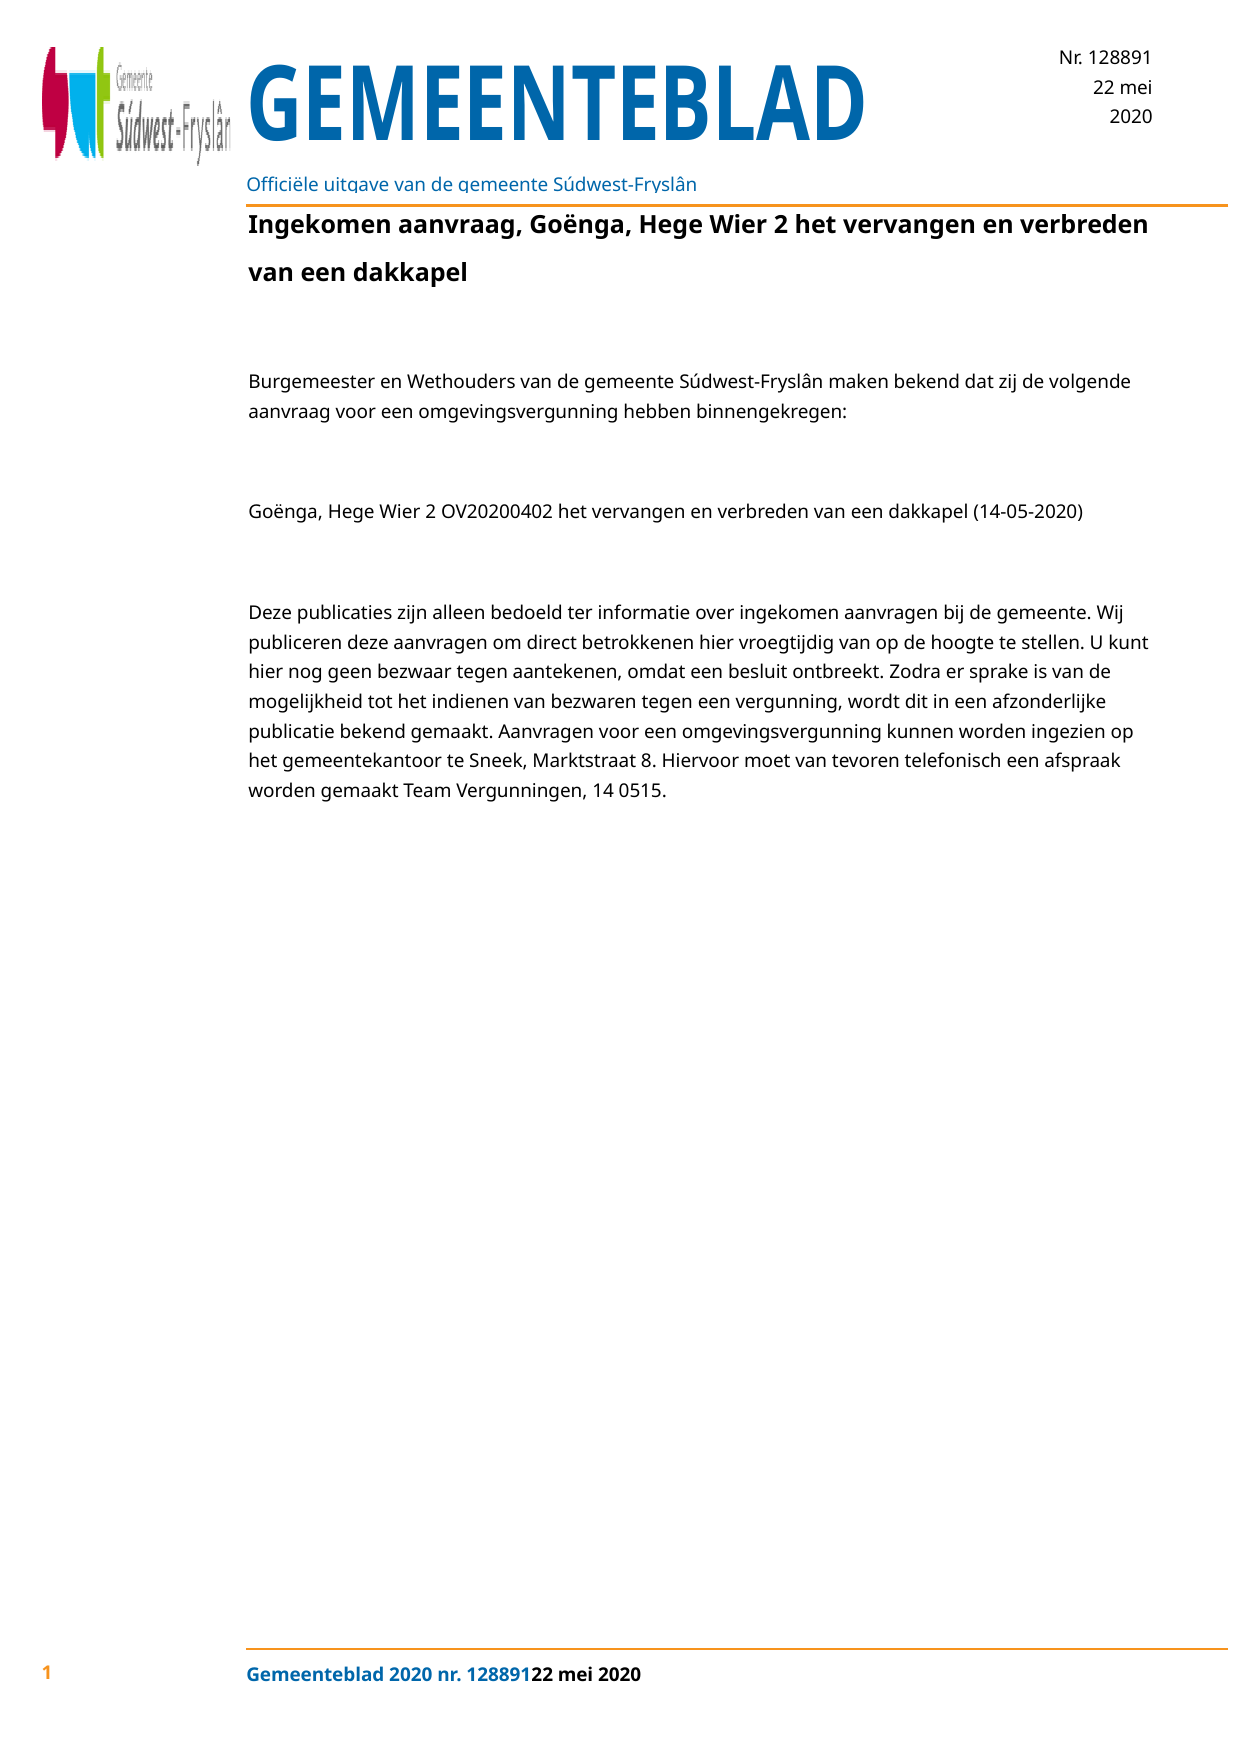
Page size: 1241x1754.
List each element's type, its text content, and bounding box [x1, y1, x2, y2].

picture [41, 47, 231, 172]
text Burgemeester en Wethouders van de gemeente Súdwest-Fryslân maken bekend dat zij de volgende aanvraag voor een omgevingsvergunning hebben binnengekregen: [248, 368, 1152, 424]
text Deze publicaties zijn alleen bedoeld ter informatie over ingekomen aanvragen bij de gemeente. Wij publiceren deze aanvragen om direct betrokkenen hier vroegtijdig van op de hoogte te stellen. U kunt hier nog geen bezwaar tegen aantekenen, omdat een besluit ontbreekt. Zodra er sprake is van de mogelijkheid tot het indienen van bezwaren tegen een vergunning, wordt dit in een afzonderlijke publicatie bekend gemaakt. Aanvragen voor een omgevingsvergunning kunnen worden ingezien op het gemeentekantoor te Sneek, Marktstraat 8. Hiervoor moet van tevoren telefonisch een afspraak worden gemaakt Team Vergunningen, 14 0515. [248, 599, 1152, 803]
text Goënga, Hege Wier 2 OV20200402 het vervangen en verbreden van een dakkapel (14-05-2020) [248, 499, 1152, 524]
text Ingekomen aanvraag, Goënga, Hege Wier 2 het vervangen en verbreden van een dakkapel [248, 207, 1152, 288]
